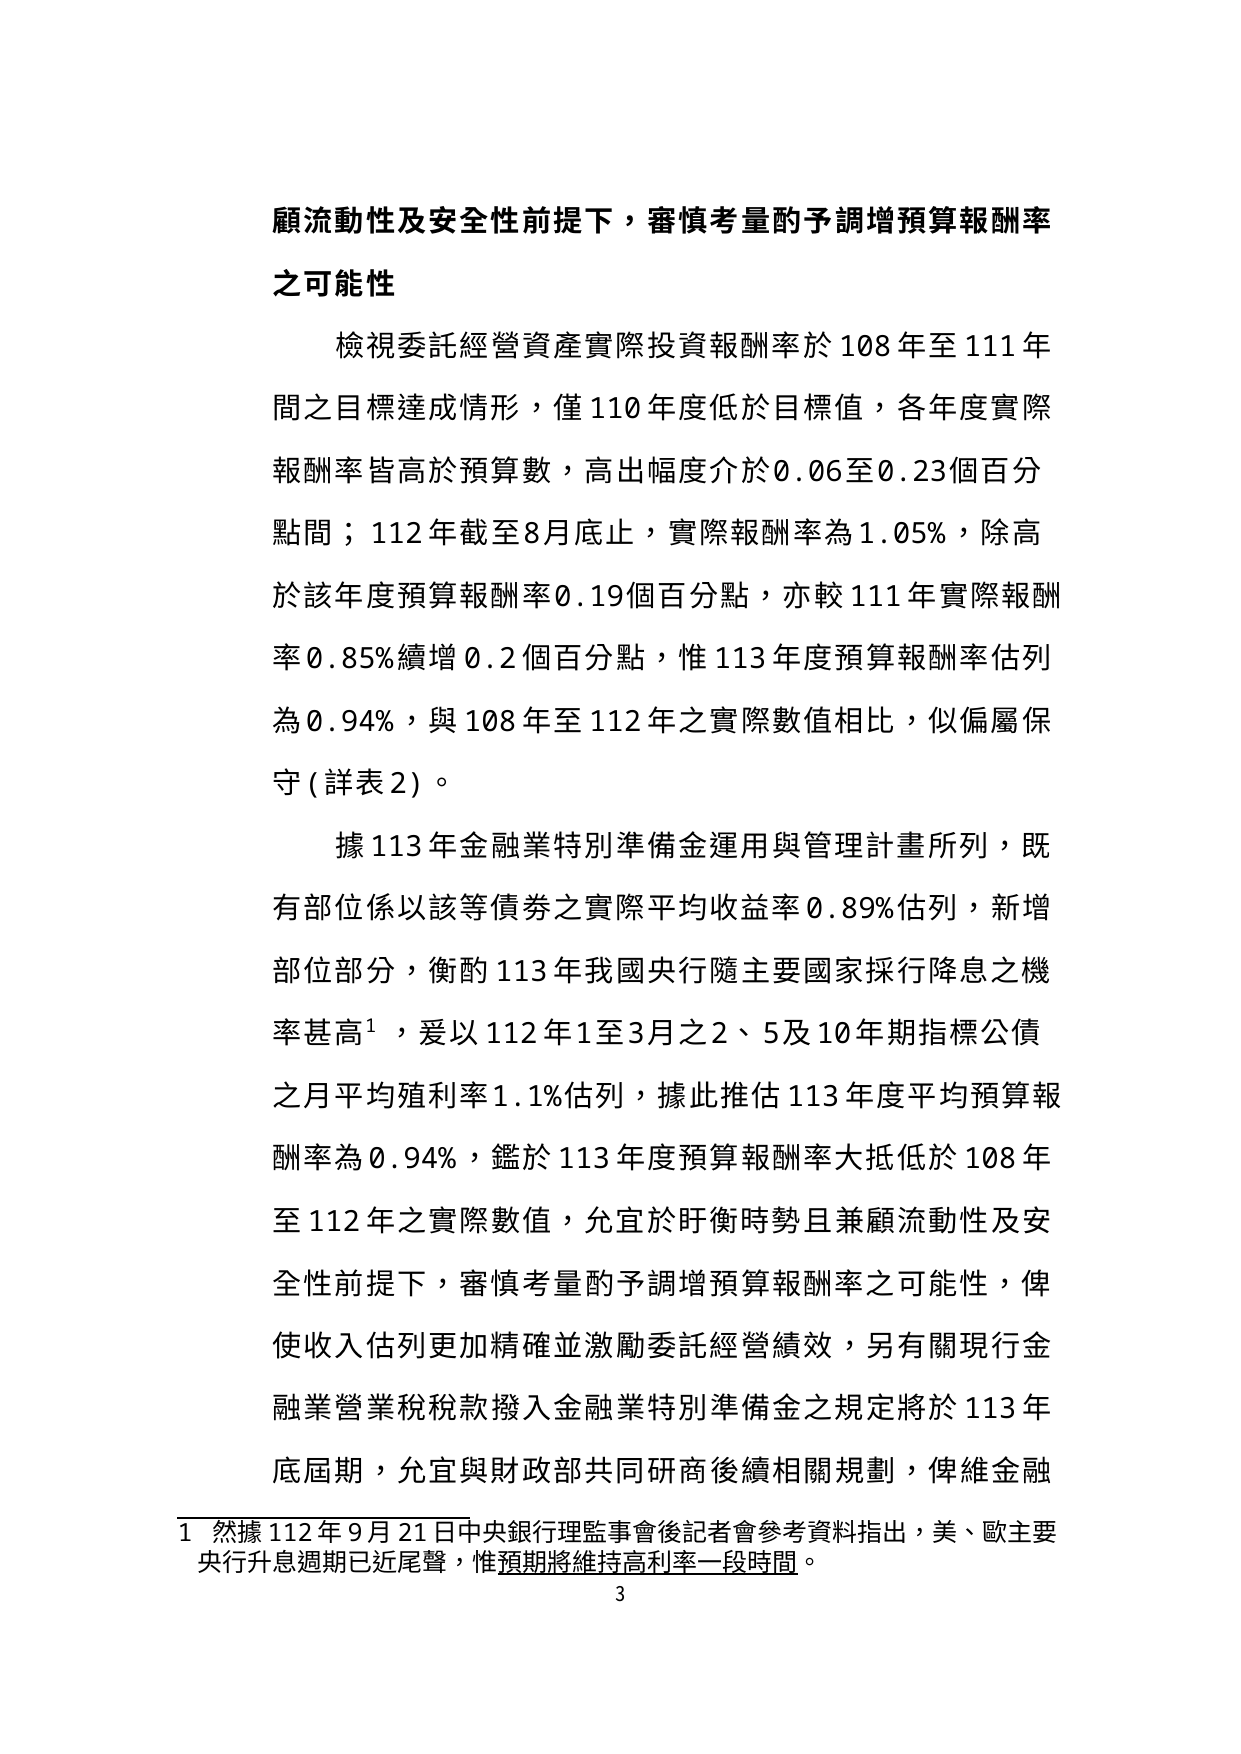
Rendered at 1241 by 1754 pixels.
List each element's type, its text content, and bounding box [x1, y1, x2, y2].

text 顧流動性及安全性前提下，審慎考量酌予調增預算報酬率之可能性 [236, 177, 1063, 302]
text 據113年金融業特別準備金運用與管理計畫所列，既有部位係以該等債劵之實際平均收益率0.89%估列，新增部位部分，衡酌113年我國央行隨主要國家採行降息之機率甚高，爰以112年1至3月之2、5及10年期指標公債之月平均殖利率1.1%估列，據此推估113年度平均預算報酬率為0.94%，鑑於113年度預算報酬率大抵低於108年至112年之實際數值，允宜於盱衡時勢且兼顧流動性及安全性前提下，審慎考量酌予調增預算報酬率之可能性，俾使收入估列更加精確並激勵委託經營績效，另有關現行金融業營業稅稅款撥入金融業特別準備金之規定將於113年底屆期，允宜與財政部共同研商後續相關規劃，俾維金融 [266, 802, 1063, 1490]
text 然據112年9月21日中央銀行理監事會後記者會參考資料指出，美、歐主要央行升息週期已近尾聲，惟預期將維持高利率一段時間。 [177, 1518, 1063, 1577]
text 檢視委託經營資產實際投資報酬率於108年至111年間之目標達成情形，僅110年度低於目標值，各年度實際報酬率皆高於預算數，高出幅度介於0.06至0.23個百分點間；112年截至8月底止，實際報酬率為1.05%，除高於該年度預算報酬率0.19個百分點，亦較111年實際報酬率0.85%續增0.2個百分點，惟113年度預算報酬率估列為0.94%，與108年至112年之實際數值相比，似偏屬保守(詳表2)。 [266, 302, 1063, 802]
